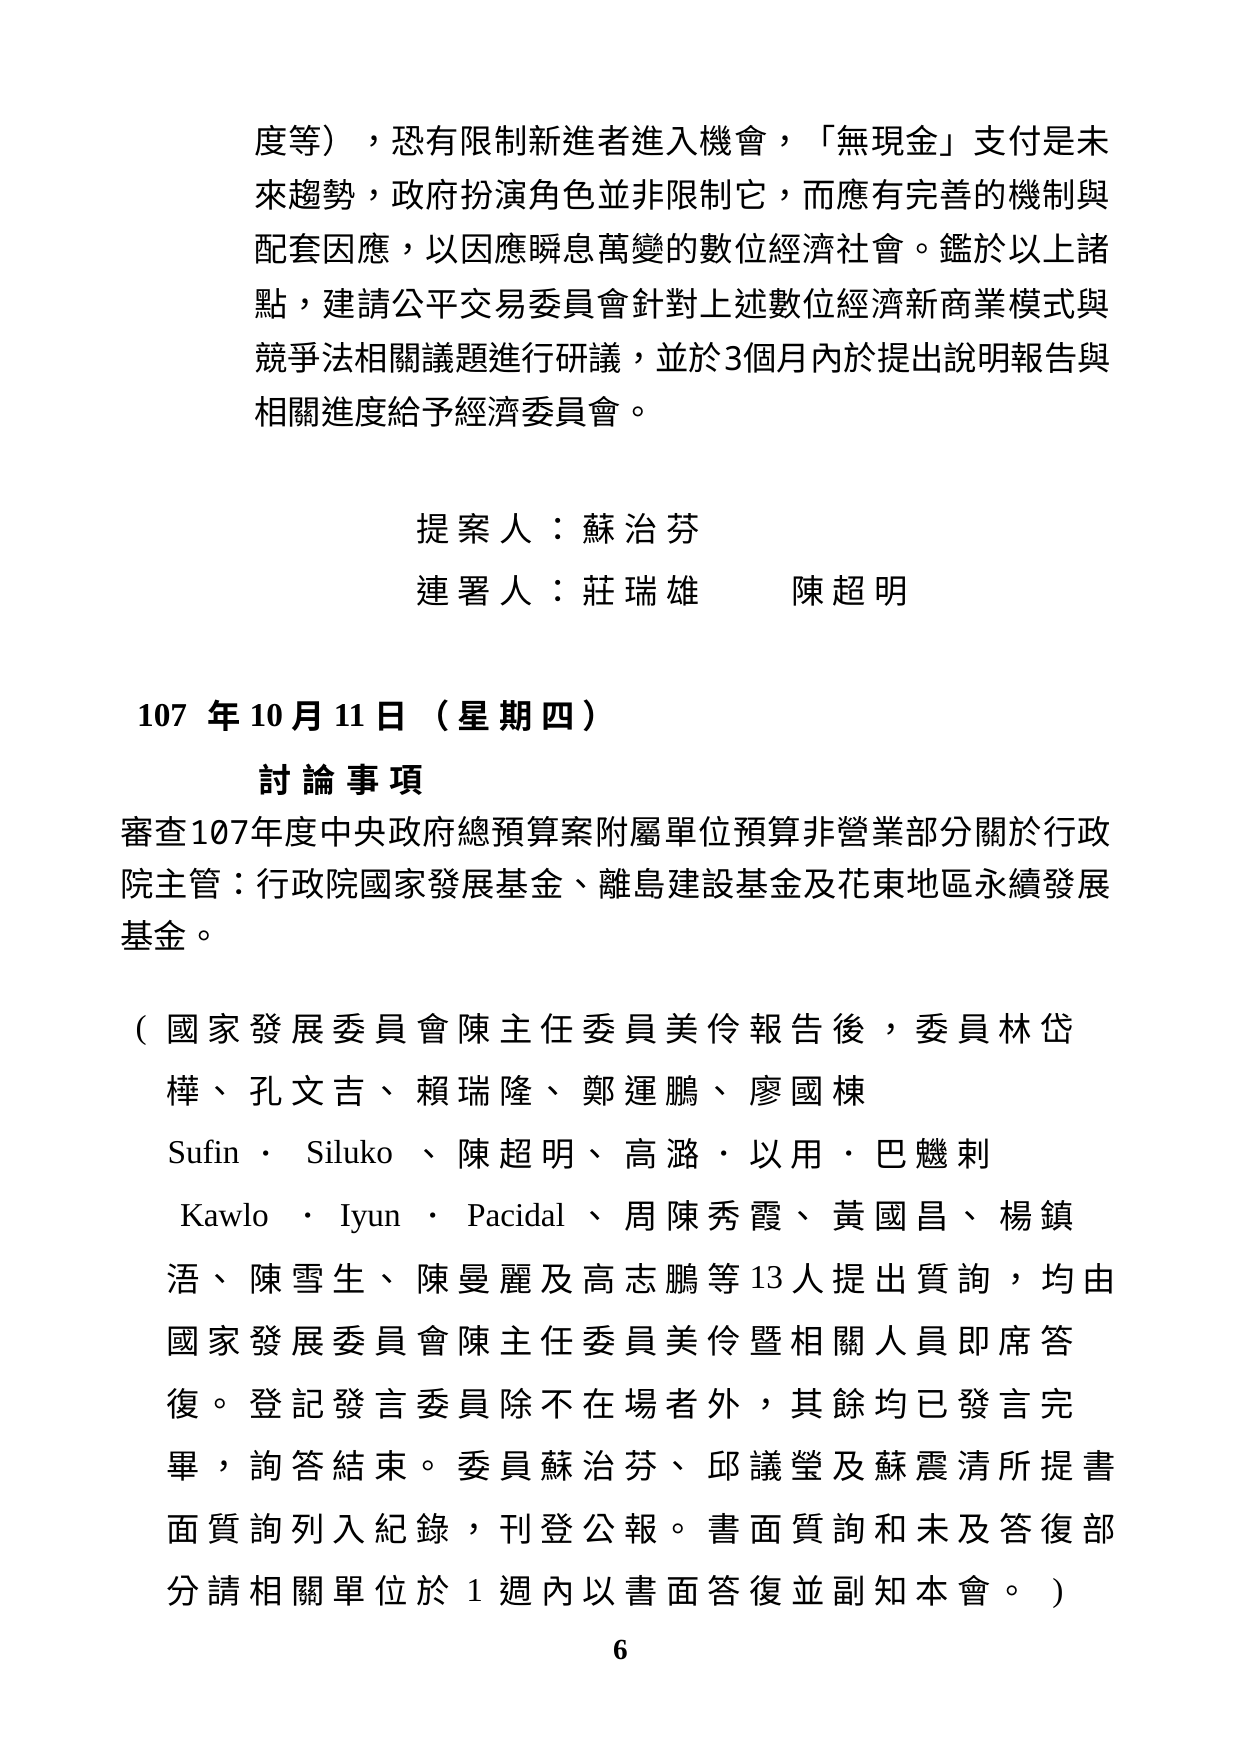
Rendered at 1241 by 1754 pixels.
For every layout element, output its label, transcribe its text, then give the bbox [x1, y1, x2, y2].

text (國家發展委員會陳主任委員美伶報告後，委員林岱樺、孔文吉、賴瑞隆、鄭運鵬、廖國棟Sufin．Siluko、陳超明、高潞．以用．巴魕剌Kawlo．Iyun．Pacidal、周陳秀霞、黃國昌、楊鎮浯、陳雪生、陳曼麗及高志鵬等13人提出質詢，均由國家發展委員會陳主任委員美伶暨相關人員即席答復。登記發言委員除不在場者外，其餘均已發言完畢，詢答結束。委員蘇治芬、邱議瑩及蘇震清所提書面質詢列入紀錄，刊登公報。書面質詢和未及答復部分請相關單位於1週內以書面答復並副知本會。) [120, 985, 1120, 1610]
text 討論事項 [258, 750, 1120, 802]
text 提案人：蘇治芬 [397, 485, 1016, 548]
text 107年10月11日（星期四） [120, 673, 1120, 735]
text 連署人：莊瑞雄 陳超明 [397, 548, 1016, 610]
list 度等），恐有限制新進者進入機會，「無現金」支付是未來趨勢，政府扮演角色並非限制它，而應有完善的機制與配套因應，以因應瞬息萬變的數位經濟社會。鑑於以上諸點，建請公平交易委員會針對上述數位經濟新商業模式與競爭法相關議題進行研議，並於3個月內於提出說明報告與相關進度給予經濟委員會。 [136, 110, 1111, 435]
text 審查107年度中央政府總預算案附屬單位預算非營業部分關於行政院主管：行政院國家發展基金、離島建設基金及花東地區永續發展基金。 [120, 802, 1111, 959]
